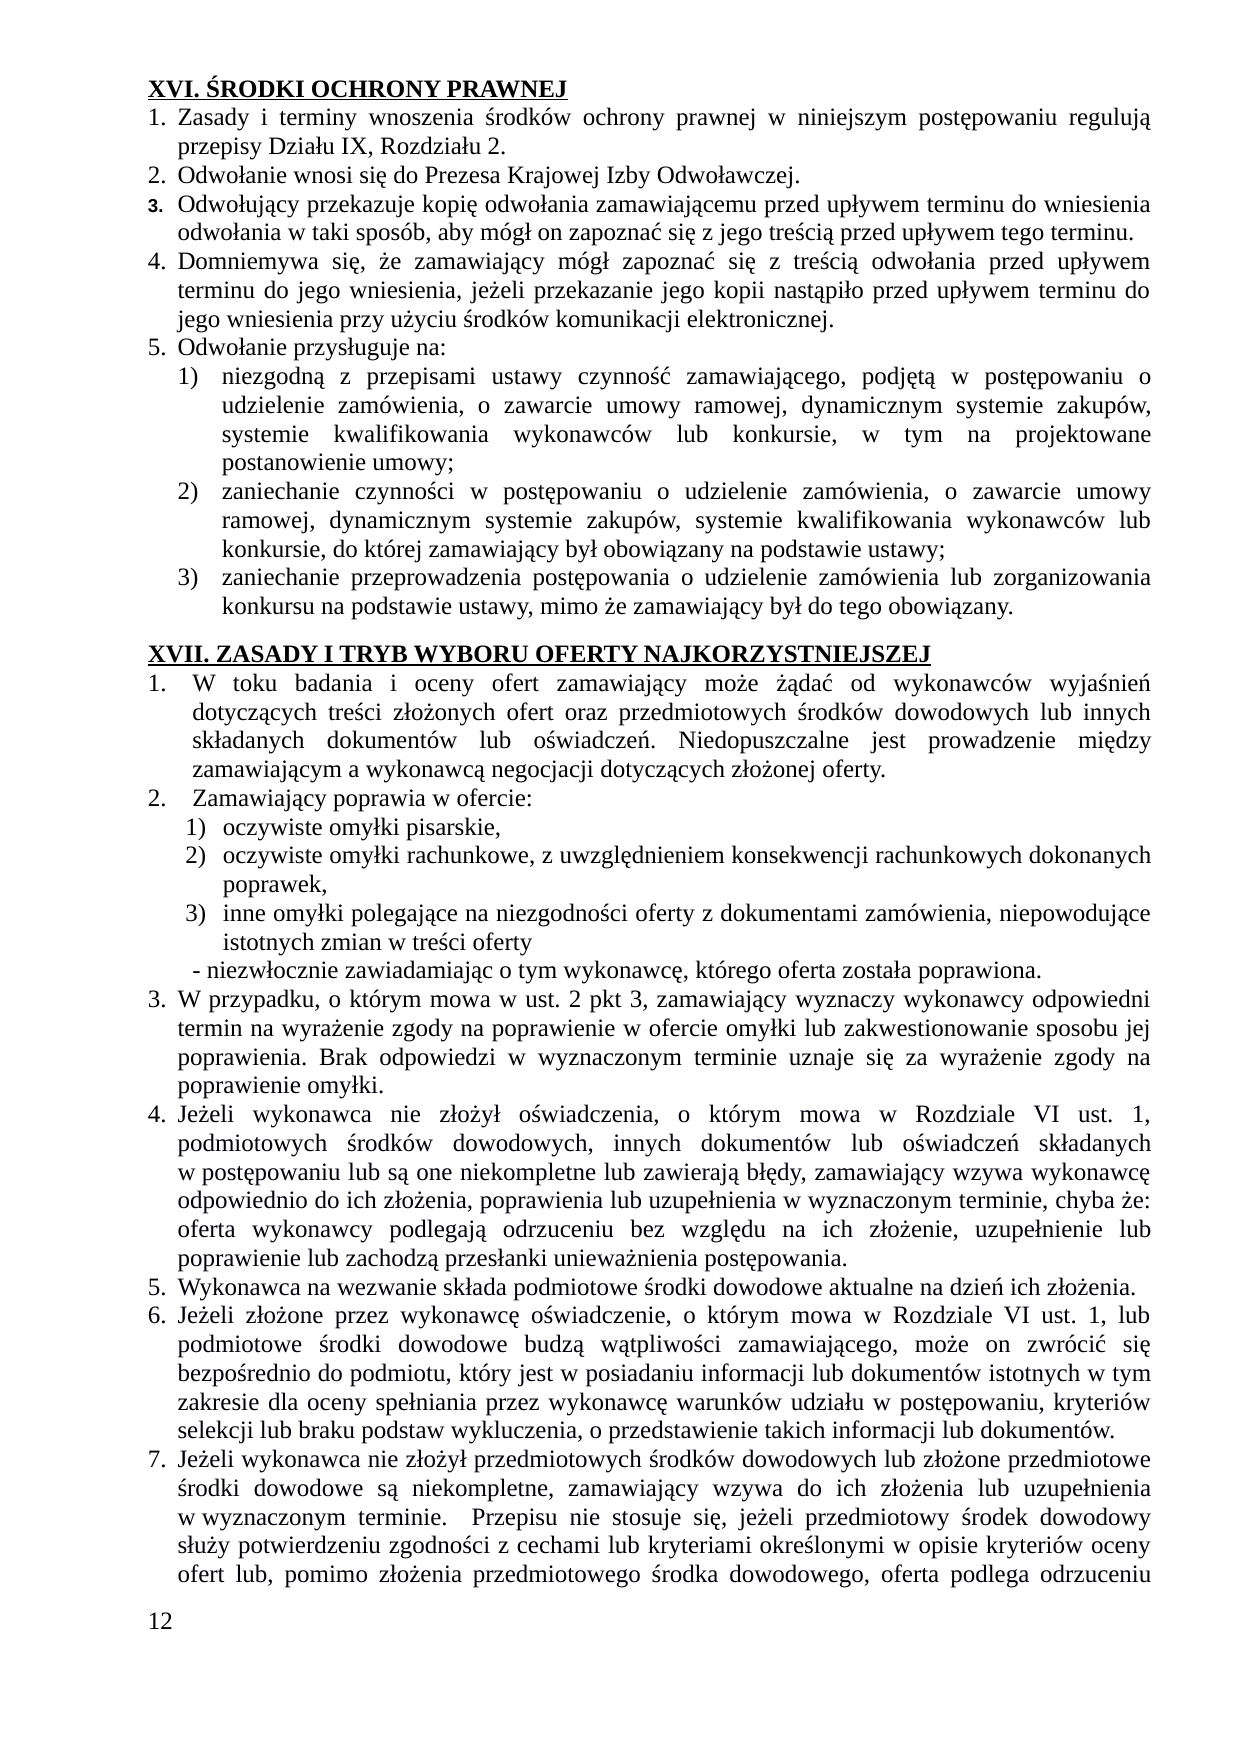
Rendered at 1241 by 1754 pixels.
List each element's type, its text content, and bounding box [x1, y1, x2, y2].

list W toku badania i oceny ofert zamawiający może żądać od wykonawców wyjaśnień dotyczących treści złożonych ofert oraz przedmiotowych środków dowodowych lub innych składanych dokumentów lub oświadczeń. Niedopuszczalne jest prowadzenie między zamawiającym a wykonawcą negocjacji dotyczących złożonej oferty. [148, 668, 1152, 783]
list inne omyłki polegające na niezgodności oferty z dokumentami zamówienia, niepowodujące istotnych zmian w treści oferty [185, 898, 1152, 955]
text XVI. ŚRODKI OCHRONY PRAWNEJ [148, 74, 1152, 102]
list Domniemywa się, że zamawiający mógł zapoznać się z treścią odwołania przed upływem terminu do jego wniesienia, jeżeli przekazanie jego kopii nastąpiło przed upływem terminu do jego wniesienia przy użyciu środków komunikacji elektronicznej. [148, 246, 1152, 332]
list oczywiste omyłki rachunkowe, z uwzględnieniem konsekwencji rachunkowych dokonanych poprawek, [185, 840, 1152, 898]
list zaniechanie przeprowadzenia postępowania o udzielenie zamówienia lub zorganizowania konkursu na podstawie ustawy, mimo że zamawiający był do tego obowiązany. [177, 562, 1152, 620]
list Zamawiający poprawia w ofercie: [148, 783, 1152, 812]
list Jeżeli wykonawca nie złożył oświadczenia, o którym mowa w Rozdziale VI ust. 1, podmiotowych środków dowodowych, innych dokumentów lub oświadczeń składanych w postępowaniu lub są one niekompletne lub zawierają błędy, zamawiający wzywa wykonawcę odpowiednio do ich złożenia, poprawienia lub uzupełnienia w wyznaczonym terminie, chyba że: oferta wykonawcy podlegają odrzuceniu bez względu na ich złożenie, uzupełnienie lub poprawienie lub zachodzą przesłanki unieważnienia postępowania. [148, 1099, 1152, 1272]
list W przypadku, o którym mowa w ust. 2 pkt 3, zamawiający wyznaczy wykonawcy odpowiedni termin na wyrażenie zgody na poprawienie w ofercie omyłki lub zakwestionowanie sposobu jej poprawienia. Brak odpowiedzi w wyznaczonym terminie uznaje się za wyrażenie zgody na poprawienie omyłki. [148, 984, 1152, 1099]
text - niezwłocznie zawiadamiając o tym wykonawcę, którego oferta została poprawiona. [177, 955, 1152, 984]
list Odwołanie wnosi się do Prezesa Krajowej Izby Odwoławczej. [148, 160, 1152, 189]
list Wykonawca na wezwanie składa podmiotowe środki dowodowe aktualne na dzień ich złożenia. [148, 1272, 1152, 1300]
list zaniechanie czynności w postępowaniu o udzielenie zamówienia, o zawarcie umowy ramowej, dynamicznym systemie zakupów, systemie kwalifikowania wykonawców lub konkursie, do której zamawiający był obowiązany na podstawie ustawy; [177, 476, 1152, 562]
list Zasady i terminy wnoszenia środków ochrony prawnej w niniejszym postępowaniu regulują przepisy Działu IX, Rozdziału 2. [148, 102, 1152, 160]
list Odwołanie przysługuje na: [148, 332, 1152, 361]
list Jeżeli złożone przez wykonawcę oświadczenie, o którym mowa w Rozdziale VI ust. 1, lub podmiotowe środki dowodowe budzą wątpliwości zamawiającego, może on zwrócić się bezpośrednio do podmiotu, który jest w posiadaniu informacji lub dokumentów istotnych w tym zakresie dla oceny spełniania przez wykonawcę warunków udziału w postępowaniu, kryteriów selekcji lub braku podstaw wykluczenia, o przedstawienie takich informacji lub dokumentów. [148, 1300, 1152, 1444]
list Jeżeli wykonawca nie złożył przedmiotowych środków dowodowych lub złożone przedmiotowe środki dowodowe są niekompletne, zamawiający wzywa do ich złożenia lub uzupełnienia w wyznaczonym terminie. Przepisu nie stosuje się, jeżeli przedmiotowy środek dowodowy służy potwierdzeniu zgodności z cechami lub kryteriami określonymi w opisie kryteriów oceny ofert lub, pomimo złożenia przedmiotowego środka dowodowego, oferta podlega odrzuceniu [148, 1444, 1152, 1588]
list niezgodną z przepisami ustawy czynność zamawiającego, podjętą w postępowaniu o udzielenie zamówienia, o zawarcie umowy ramowej, dynamicznym systemie zakupów, systemie kwalifikowania wykonawców lub konkursie, w tym na projektowane postanowienie umowy; [177, 361, 1152, 476]
text XVII. ZASADY I TRYB WYBORU OFERTY NAJKORZYSTNIEJSZEJ [148, 639, 1152, 668]
list Odwołujący przekazuje kopię odwołania zamawiającemu przed upływem terminu do wniesienia odwołania w taki sposób, aby mógł on zapoznać się z jego treścią przed upływem tego terminu. [148, 189, 1152, 246]
list oczywiste omyłki pisarskie, [185, 812, 1152, 840]
